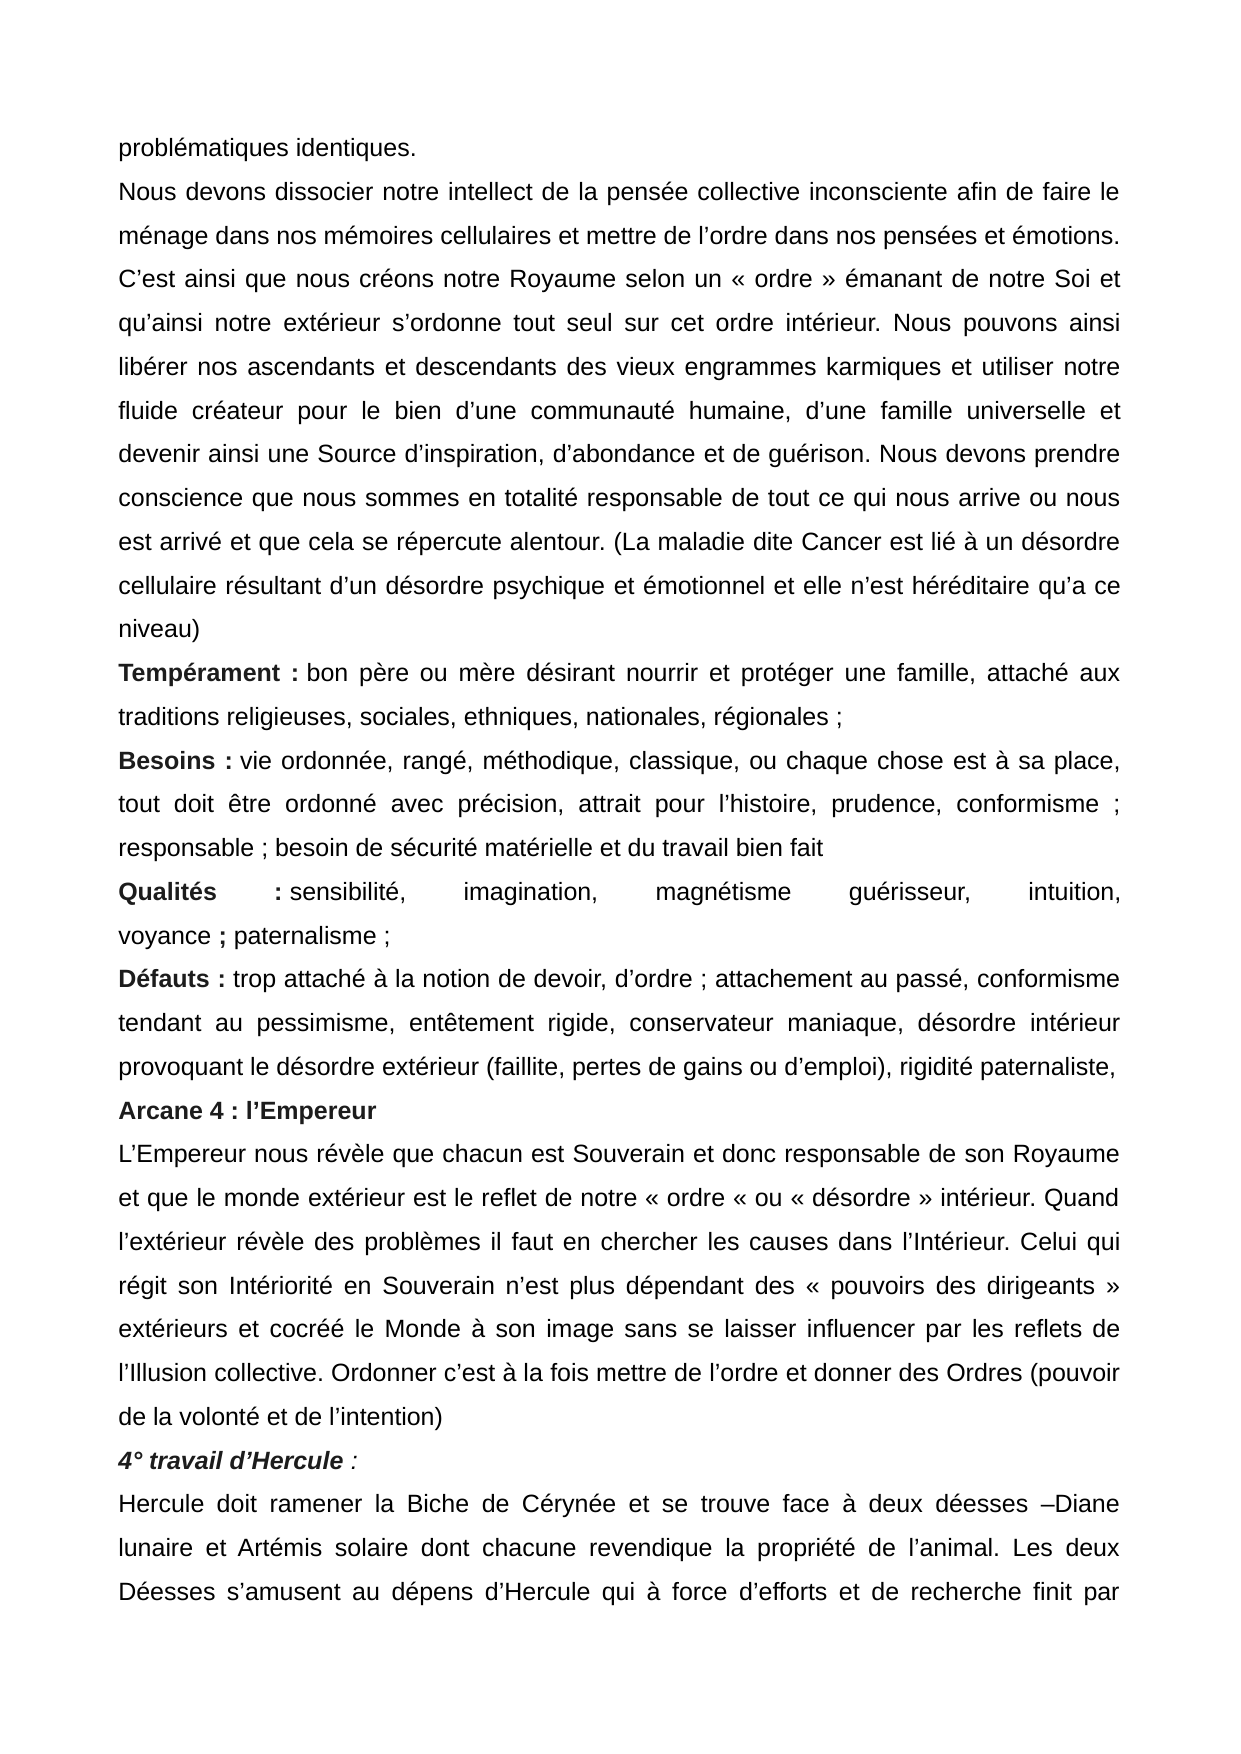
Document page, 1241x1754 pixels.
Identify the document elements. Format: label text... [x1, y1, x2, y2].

text 4° travail d’Hercule : [118, 1431, 1122, 1474]
text Tempérament : bon père ou mère désirant nourrir et protéger une famille, attaché aux traditions religieuses, sociales, ethniques, nationales, régionales ; [118, 643, 1122, 731]
text Hercule doit ramener la Biche de Cérynée et se trouve face à deux déesses –Diane lunaire et Artémis solaire dont chacune revendique la propriété de l’animal. Les deux Déesses s’amusent au dépens d’Hercule qui à force d’efforts et de recherche finit par [118, 1474, 1122, 1606]
text L’Empereur nous révèle que chacun est Souverain et donc responsable de son Royaume et que le monde extérieur est le reflet de notre « ordre « ou « désordre » intérieur. Quand l’extérieur révèle des problèmes il faut en chercher les causes dans l’Intérieur. Celui qui régit son Intériorité en Souverain n’est plus dépendant des « pouvoirs des dirigeants » extérieurs et cocréé le Monde à son image sans se laisser influencer par les reflets de l’Illusion collective. Ordonner c’est à la fois mettre de l’ordre et donner des Ordres (pouvoir de la volonté et de l’intention) [118, 1124, 1122, 1431]
text Besoins : vie ordonnée, rangé, méthodique, classique, ou chaque chose est à sa place, tout doit être ordonné avec précision, attrait pour l’histoire, prudence, conformisme ; responsable ; besoin de sécurité matérielle et du travail bien fait [118, 731, 1122, 862]
text Arcane 4 : l’Empereur [118, 1081, 1122, 1124]
text Nous devons dissocier notre intellect de la pensée collective inconsciente afin de faire le ménage dans nos mémoires cellulaires et mettre de l’ordre dans nos pensées et émotions. C’est ainsi que nous créons notre Royaume selon un « ordre » émanant de notre Soi et qu’ainsi notre extérieur s’ordonne tout seul sur cet ordre intérieur. Nous pouvons ainsi libérer nos ascendants et descendants des vieux engrammes karmiques et utiliser notre fluide créateur pour le bien d’une communauté humaine, d’une famille universelle et devenir ainsi une Source d’inspiration, d’abondance et de guérison. Nous devons prendre conscience que nous sommes en totalité responsable de tout ce qui nous arrive ou nous est arrivé et que cela se répercute alentour. (La maladie dite Cancer est lié à un désordre cellulaire résultant d’un désordre psychique et émotionnel et elle n’est héréditaire qu’a ce niveau) [118, 162, 1122, 643]
text problématiques identiques. [118, 118, 1122, 162]
text Qualités : sensibilité, imagination, magnétisme guérisseur, intuition, voyance ; paternalisme ; [118, 862, 1122, 949]
text Défauts : trop attaché à la notion de devoir, d’ordre ; attachement au passé, conformisme tendant au pessimisme, entêtement rigide, conservateur maniaque, désordre intérieur provoquant le désordre extérieur (faillite, pertes de gains ou d’emploi), rigidité paternaliste, [118, 949, 1122, 1081]
